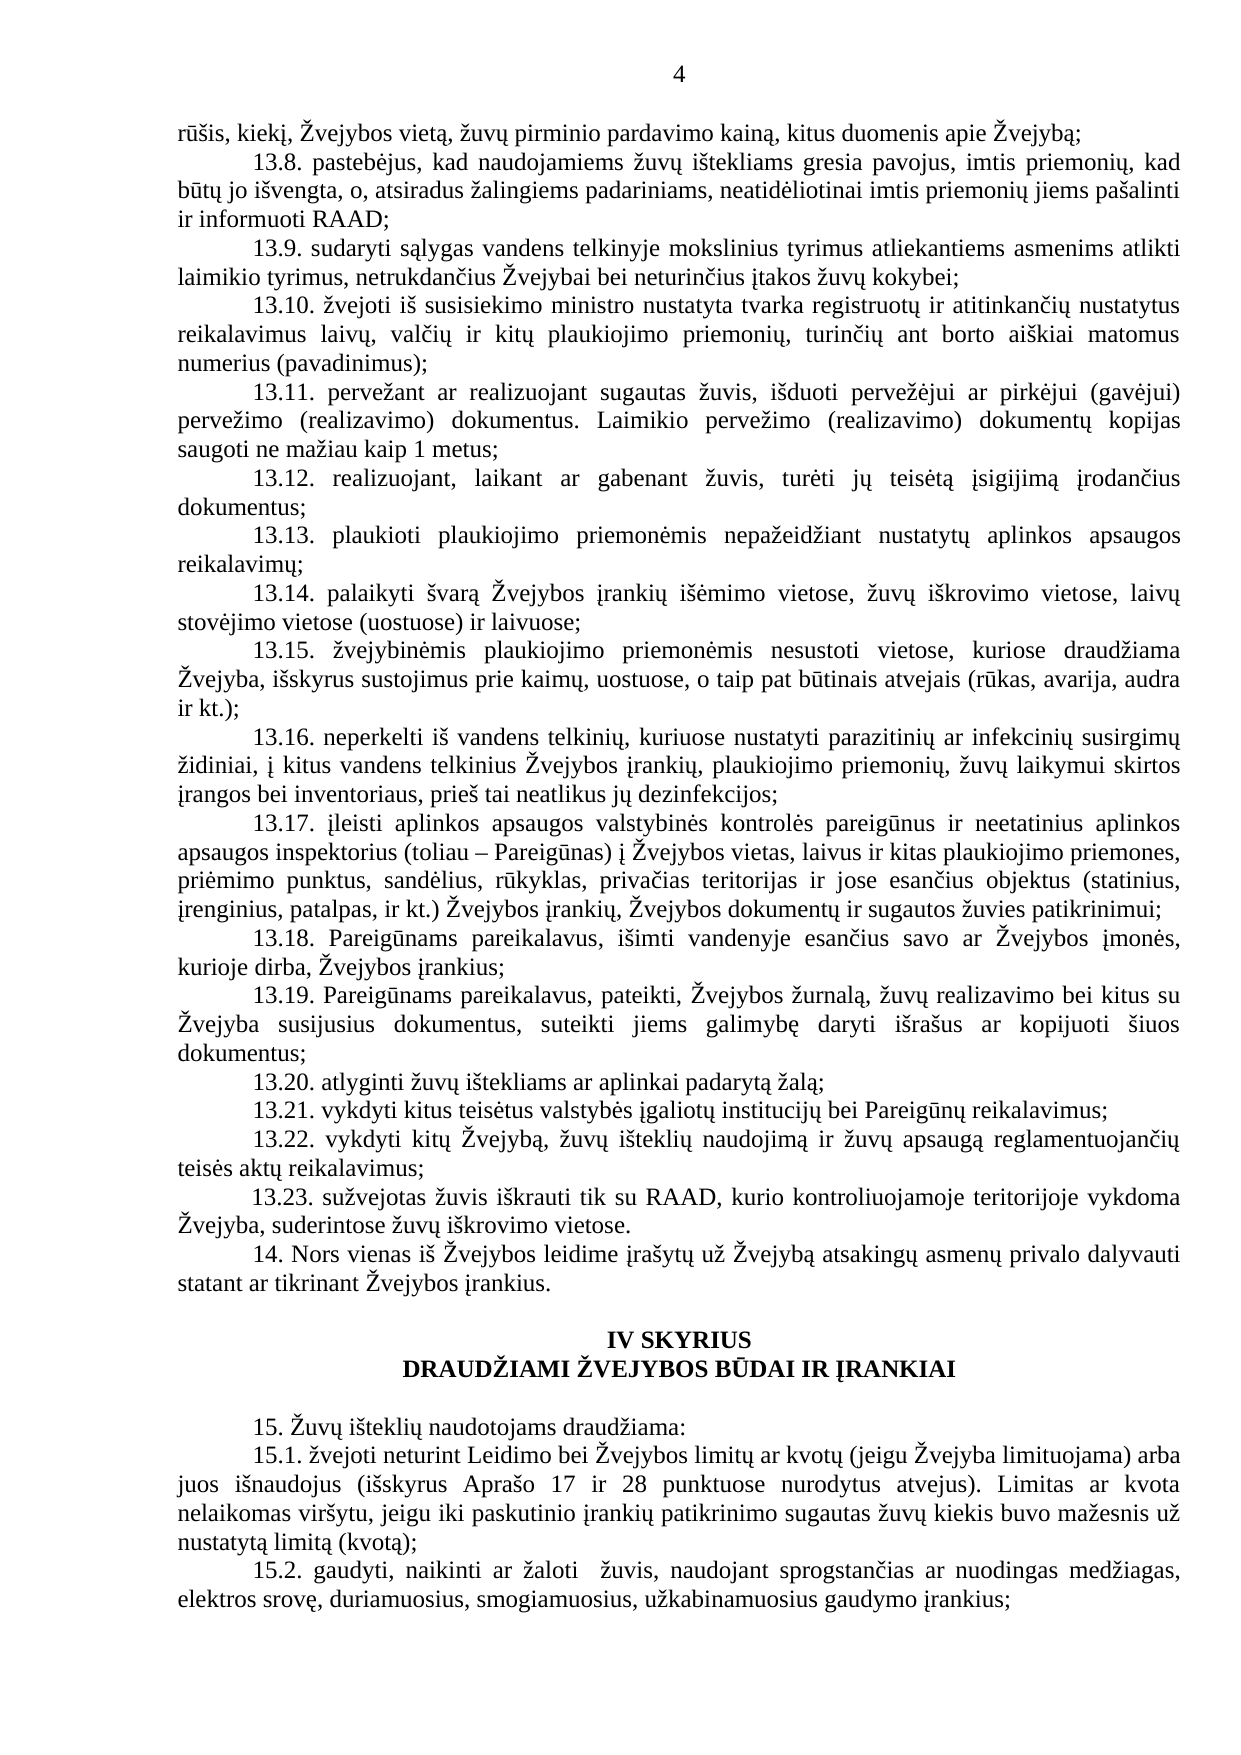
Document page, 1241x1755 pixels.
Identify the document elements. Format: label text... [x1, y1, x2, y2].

text 13.16. neperkelti iš vandens telkinių, kuriuose nustatyti parazitinių ar infekcinių susirgimų židiniai, į kitus vandens telkinius Žvejybos įrankių, plaukiojimo priemonių, žuvų laikymui skirtos įrangos bei inventoriaus, prieš tai neatlikus jų dezinfekcijos; [177, 722, 1181, 808]
text 13.20. atlyginti žuvų ištekliams ar aplinkai padarytą žalą; [177, 1067, 1181, 1096]
text 13.12. realizuojant, laikant ar gabenant žuvis, turėti jų teisėtą įsigijimą įrodančius dokumentus; [177, 463, 1181, 521]
text 13.8. pastebėjus, kad naudojamiems žuvų ištekliams gresia pavojus, imtis priemonių, kad būtų jo išvengta, o, atsiradus žalingiems padariniams, neatidėliotinai imtis priemonių jiems pašalinti ir informuoti RAAD; [177, 147, 1181, 233]
text 13.10. žvejoti iš susisiekimo ministro nustatyta tvarka registruotų ir atitinkančių nustatytus reikalavimus laivų, valčių ir kitų plaukiojimo priemonių, turinčių ant borto aiškiai matomus numerius (pavadinimus); [177, 291, 1181, 377]
text 13.19. Pareigūnams pareikalavus, pateikti, Žvejybos žurnalą, žuvų realizavimo bei kitus su Žvejyba susijusius dokumentus, suteikti jiems galimybę daryti išrašus ar kopijuoti šiuos dokumentus; [177, 981, 1181, 1067]
text 13.9. sudaryti sąlygas vandens telkinyje mokslinius tyrimus atliekantiems asmenims atlikti laimikio tyrimus, netrukdančius Žvejybai bei neturinčius įtakos žuvų kokybei; [177, 233, 1181, 291]
text IV SKYRIUS [177, 1326, 1181, 1354]
text 13.15. žvejybinėmis plaukiojimo priemonėmis nesustoti vietose, kuriose draudžiama Žvejyba, išskyrus sustojimus prie kaimų, uostuose, o taip pat būtinais atvejais (rūkas, avarija, audra ir kt.); [177, 636, 1181, 722]
text 15. Žuvų išteklių naudotojams draudžiama: [177, 1412, 1181, 1441]
text 15.1. žvejoti neturint Leidimo bei Žvejybos limitų ar kvotų (jeigu Žvejyba limituojama) arba juos išnaudojus (išskyrus Aprašo 17 ir 28 punktuose nurodytus atvejus). Limitas ar kvota nelaikomas viršytu, jeigu iki paskutinio įrankių patikrinimo sugautas žuvų kiekis buvo mažesnis už nustatytą limitą (kvotą); [177, 1441, 1181, 1556]
text 13.21. vykdyti kitus teisėtus valstybės įgaliotų institucijų bei Pareigūnų reikalavimus; [177, 1096, 1181, 1124]
text DRAUDŽIAMI ŽVEJYBOS BŪDAI IR ĮRANKIAI [177, 1354, 1181, 1383]
text 13.13. plaukioti plaukiojimo priemonėmis nepažeidžiant nustatytų aplinkos apsaugos reikalavimų; [177, 521, 1181, 578]
text 15.2. gaudyti, naikinti ar žaloti žuvis, naudojant sprogstančias ar nuodingas medžiagas, elektros srovę, duriamuosius, smogiamuosius, užkabinamuosius gaudymo įrankius; [177, 1556, 1181, 1613]
text 14. Nors vienas iš Žvejybos leidime įrašytų už Žvejybą atsakingų asmenų privalo dalyvauti statant ar tikrinant Žvejybos įrankius. [177, 1239, 1181, 1297]
text 13.11. pervežant ar realizuojant sugautas žuvis, išduoti pervežėjui ar pirkėjui (gavėjui) pervežimo (realizavimo) dokumentus. Laimikio pervežimo (realizavimo) dokumentų kopijas saugoti ne mažiau kaip 1 metus; [177, 377, 1181, 463]
text 13.18. Pareigūnams pareikalavus, išimti vandenyje esančius savo ar Žvejybos įmonės, kurioje dirba, Žvejybos įrankius; [177, 923, 1181, 981]
text 13.22. vykdyti kitų Žvejybą, žuvų išteklių naudojimą ir žuvų apsaugą reglamentuojančių teisės aktų reikalavimus; [177, 1124, 1181, 1182]
text 13.17. įleisti aplinkos apsaugos valstybinės kontrolės pareigūnus ir neetatinius aplinkos apsaugos inspektorius (toliau – Pareigūnas) į Žvejybos vietas, laivus ir kitas plaukiojimo priemones, priėmimo punktus, sandėlius, rūkyklas, privačias teritorijas ir jose esančius objektus (statinius, įrenginius, patalpas, ir kt.) Žvejybos įrankių, Žvejybos dokumentų ir sugautos žuvies patikrinimui; [177, 808, 1181, 923]
text 13.14. palaikyti švarą Žvejybos įrankių išėmimo vietose, žuvų iškrovimo vietose, laivų stovėjimo vietose (uostuose) ir laivuose; [177, 578, 1181, 636]
text 13.23. sužvejotas žuvis iškrauti tik su RAAD, kurio kontroliuojamoje teritorijoje vykdoma Žvejyba, suderintose žuvų iškrovimo vietose. [177, 1182, 1181, 1239]
text rūšis, kiekį, Žvejybos vietą, žuvų pirminio pardavimo kainą, kitus duomenis apie Žvejybą; [177, 118, 1181, 147]
